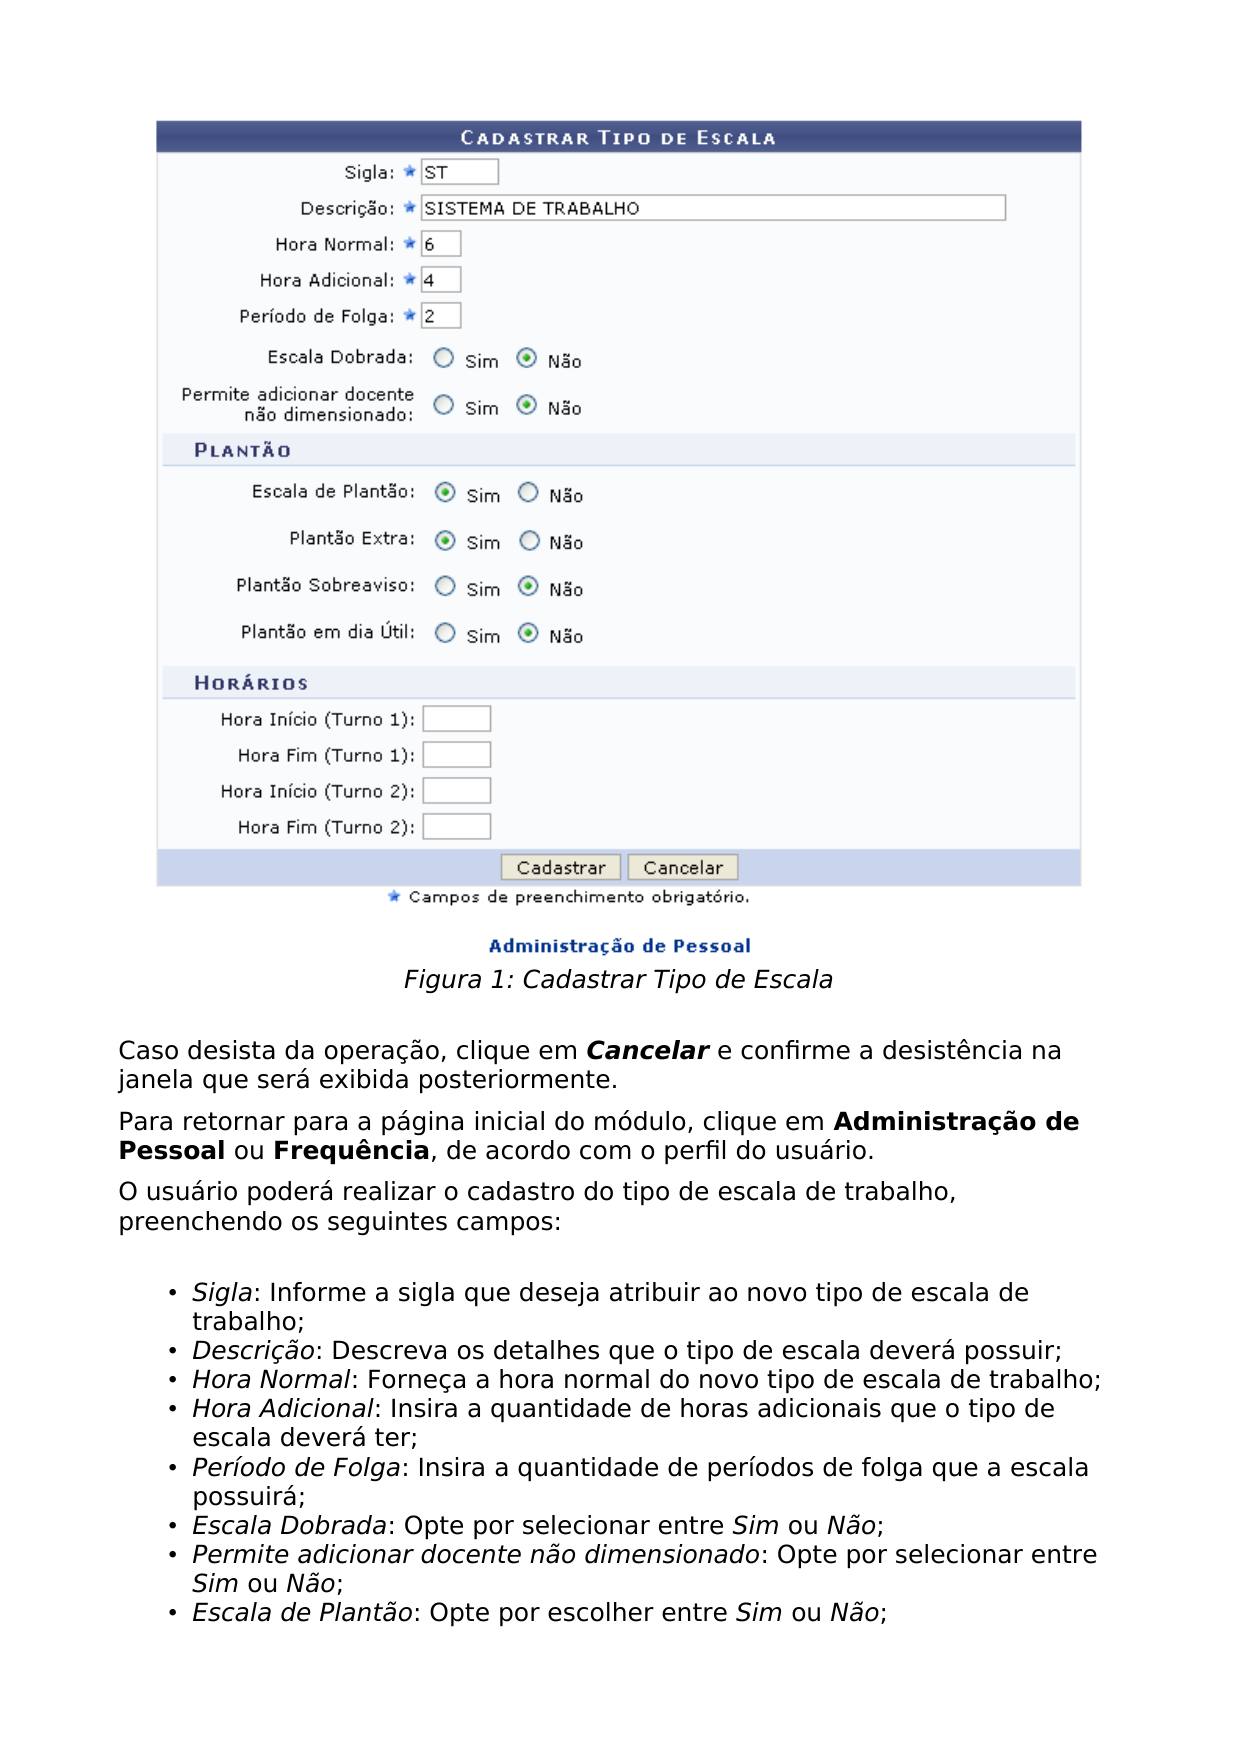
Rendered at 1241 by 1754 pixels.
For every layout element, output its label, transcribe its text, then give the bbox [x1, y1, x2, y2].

text Para retornar para a página inicial do módulo, clique em Administração de Pessoal ou Frequência, de acordo com o perfil do usuário. [118, 1107, 1122, 1165]
text Caso desista da operação, clique em Cancelar e confirme a desistência na janela que será exibida posteriormente. [118, 1036, 1122, 1094]
list Permite adicionar docente não dimensionado: Opte por selecionar entre Sim ou Não; [177, 1540, 1122, 1599]
list Hora Normal: Forneça a hora normal do novo tipo de escala de trabalho; [177, 1365, 1122, 1394]
list Período de Folga: Insira a quantidade de períodos de folga que a escala possuirá; [177, 1453, 1122, 1511]
list Hora Adicional: Insira a quantidade de horas adicionais que o tipo de escala deverá ter; [177, 1394, 1122, 1453]
list Escala de Plantão: Opte por escolher entre Sim ou Não; [177, 1599, 1122, 1628]
list Descrição: Descreva os detalhes que o tipo de escala deverá possuir; [177, 1336, 1122, 1365]
list Escala Dobrada: Opte por selecionar entre Sim ou Não; [177, 1511, 1122, 1540]
list Sigla: Informe a sigla que deseja atribuir ao novo tipo de escala de trabalho; [177, 1278, 1122, 1336]
text O usuário poderá realizar o cadastro do tipo de escala de trabalho, preenchendo os seguintes campos: [118, 1177, 1122, 1236]
text Figura 1: Cadastrar Tipo de Escala [153, 965, 1087, 994]
picture [152, 118, 1088, 965]
